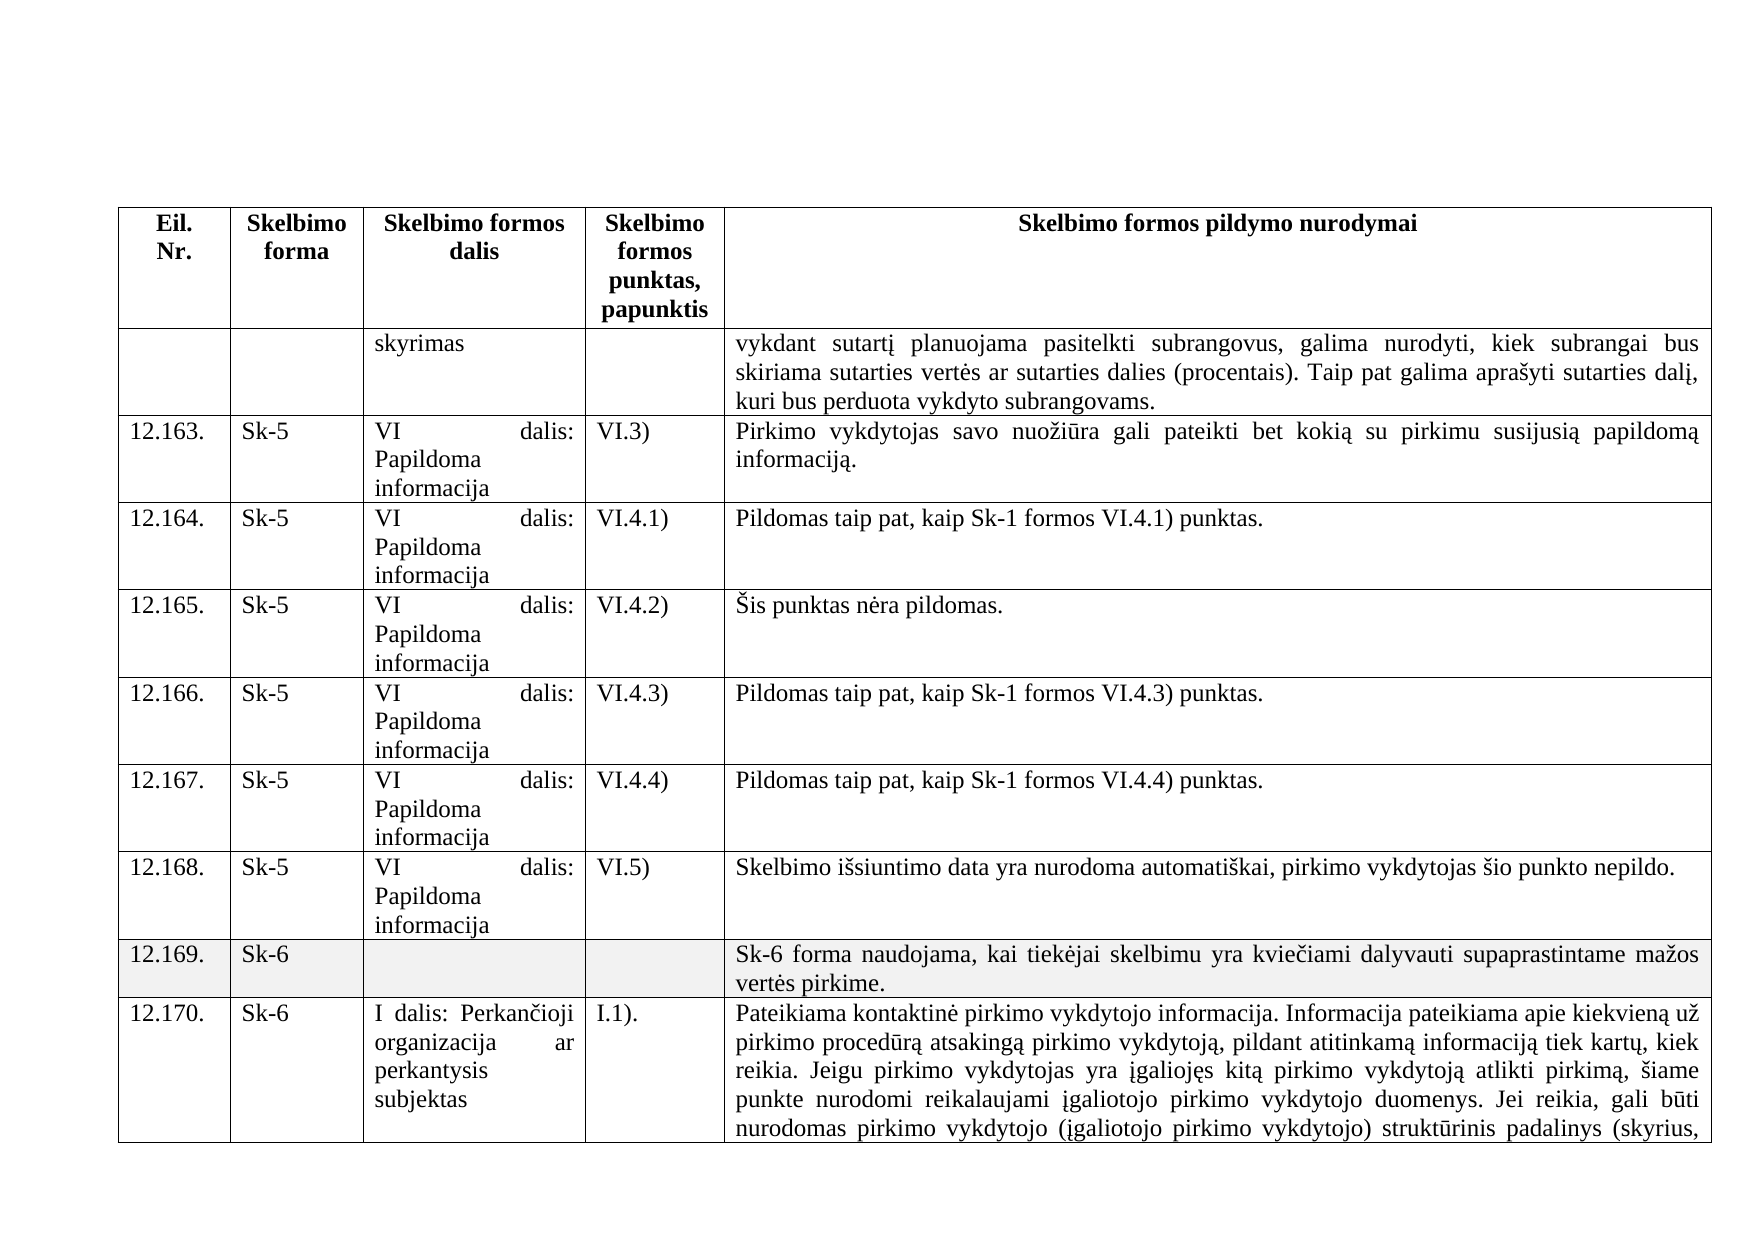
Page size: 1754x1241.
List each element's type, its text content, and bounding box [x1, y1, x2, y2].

table_cell vykdant sutartį planuojama pasitelkti subrangovus, galima nurodyti, kiek subrangai bus skiriama sutarties vertės ar sutarties dalies (procentais). Taip pat galima aprašyti sutarties dalį, kuri bus perduota vykdyto subrangovams. [725, 329, 1711, 415]
table_cell Pildomas taip pat, kaip Sk-1 formos VI.4.4) punktas. [725, 765, 1711, 851]
table_cell 12.170. [119, 998, 230, 1142]
table_cell VI dalis: Papildoma informacija [364, 678, 585, 764]
table_cell [586, 940, 724, 997]
table_cell [119, 329, 230, 415]
table_cell Pateikiama kontaktinė pirkimo vykdytojo informacija. Informacija pateikiama apie kiekvieną už pirkimo procedūrą atsakingą pirkimo vykdytoją, pildant atitinkamą informaciją tiek kartų, kiek reikia. Jeigu pirkimo vykdytojas yra įgaliojęs kitą pirkimo vykdytoją atlikti pirkimą, šiame punkte nurodomi reikalaujami įgaliotojo pirkimo vykdytojo duomenys. Jei reikia, gali būti nurodomas pirkimo vykdytojo (įgaliotojo pirkimo vykdytojo) struktūrinis padalinys (skyrius, [725, 998, 1711, 1142]
table_cell I dalis: Perkančioji organizacija ar perkantysis subjektas [364, 998, 585, 1142]
table_cell Pildomas taip pat, kaip Sk-1 formos VI.4.1) punktas. [725, 503, 1711, 589]
table_cell Šis punktas nėra pildomas. [725, 590, 1711, 677]
table_cell 12.165. [119, 590, 230, 677]
table_cell Sk-5 [231, 503, 363, 589]
table_cell VI dalis: Papildoma informacija [364, 590, 585, 677]
table_cell VI.4.4) [586, 765, 724, 851]
table_cell 12.164. [119, 503, 230, 589]
table_cell VI.4.3) [586, 678, 724, 764]
table_cell Skelbimo išsiuntimo data yra nurodoma automatiškai, pirkimo vykdytojas šio punkto nepildo. [725, 852, 1711, 938]
table_cell VI.4.1) [586, 503, 724, 589]
table_cell VI dalis: Papildoma informacija [364, 503, 585, 589]
table_cell Sk-6 [231, 998, 363, 1142]
table_cell Sk-5 [231, 590, 363, 677]
table_header Skelbimo formos punktas, papunktis [586, 208, 724, 327]
table_cell Sk-5 [231, 416, 363, 502]
table_cell VI.3) [586, 416, 724, 502]
table_cell I.1). [586, 998, 724, 1142]
table_cell Pildomas taip pat, kaip Sk-1 formos VI.4.3) punktas. [725, 678, 1711, 764]
table_cell Sk-5 [231, 852, 363, 938]
table_header Eil. Nr. [119, 208, 230, 327]
table_cell 12.167. [119, 765, 230, 851]
table_cell [231, 329, 363, 415]
table_cell Sk-5 [231, 678, 363, 764]
table_cell Sk-5 [231, 765, 363, 851]
table_cell 12.169. [119, 940, 230, 997]
table_header Skelbimo formos dalis [364, 208, 585, 327]
table_cell VI.4.2) [586, 590, 724, 677]
table_header Skelbimo forma [231, 208, 363, 327]
table_cell VI dalis: Papildoma informacija [364, 765, 585, 851]
table_cell skyrimas [364, 329, 585, 415]
table_cell 12.163. [119, 416, 230, 502]
table_cell Sk-6 forma naudojama, kai tiekėjai skelbimu yra kviečiami dalyvauti supaprastintame mažos vertės pirkime. [725, 940, 1711, 997]
table_cell Pirkimo vykdytojas savo nuožiūra gali pateikti bet kokią su pirkimu susijusią papildomą informaciją. [725, 416, 1711, 502]
table_cell 12.166. [119, 678, 230, 764]
table_header Skelbimo formos pildymo nurodymai [725, 208, 1711, 327]
table_cell VI dalis: Papildoma informacija [364, 852, 585, 938]
table_cell 12.168. [119, 852, 230, 938]
table_cell Sk-6 [231, 940, 363, 997]
table_cell [364, 940, 585, 997]
table_cell VI dalis: Papildoma informacija [364, 416, 585, 502]
table_cell [586, 329, 724, 415]
table_cell VI.5) [586, 852, 724, 938]
